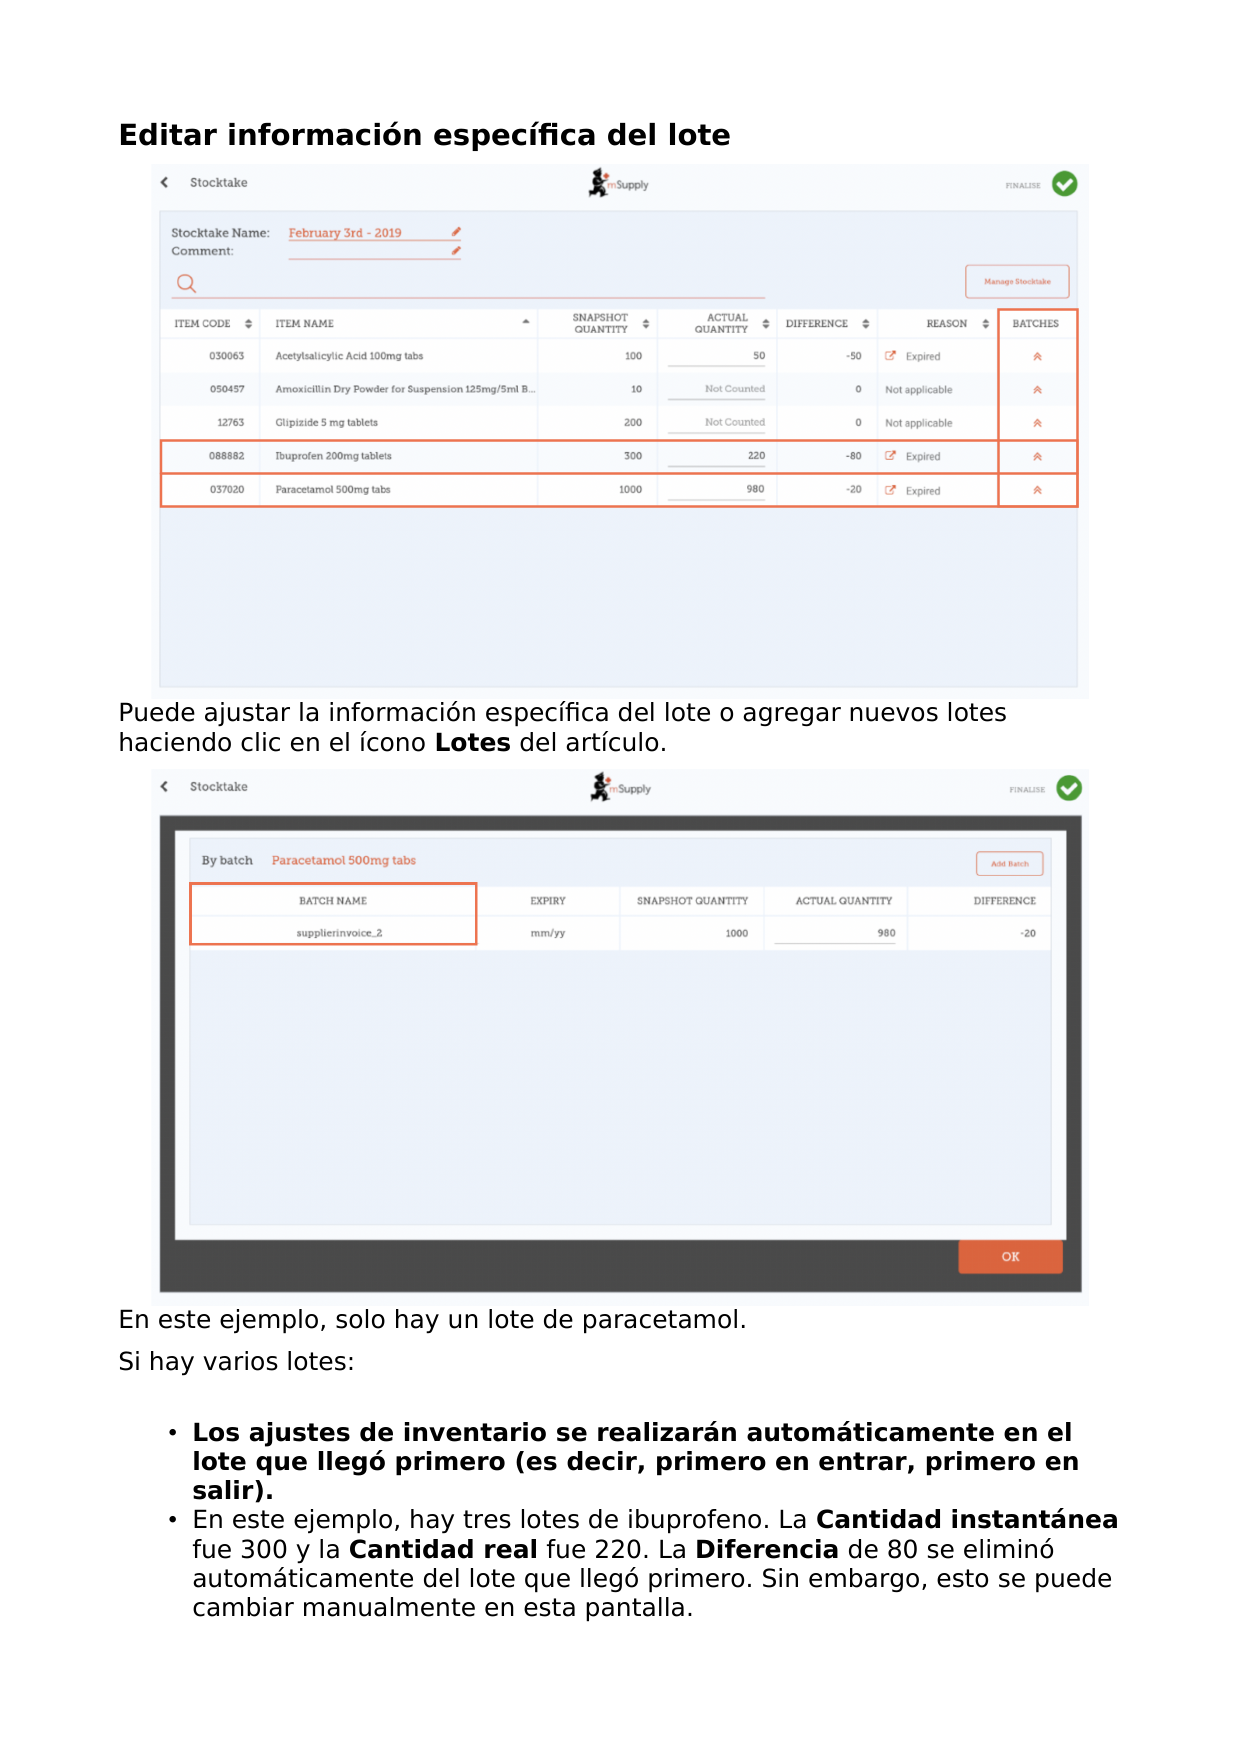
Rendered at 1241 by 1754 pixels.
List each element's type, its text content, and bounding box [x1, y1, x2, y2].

list En este ejemplo, hay tres lotes de ibuprofeno. La Cantidad instantánea fue 300 y la Cantidad real fue 220. La Diferencia de 80 se eliminó automáticamente del lote que llegó primero. Sin embargo, esto se puede cambiar manualmente en esta pantalla. [177, 1506, 1122, 1622]
list Los ajustes de inventario se realizarán automáticamente en el lote que llegó primero (es decir, primero en entrar, primero en salir). [177, 1418, 1122, 1506]
subtitle Editar información específica del lote [118, 118, 1122, 152]
text Si hay varios lotes: [118, 1347, 1122, 1376]
picture [151, 769, 1089, 1306]
text En este ejemplo, solo hay un lote de paracetamol. [118, 769, 1122, 1334]
picture [151, 164, 1089, 699]
text Puede ajustar la información específica del lote o agregar nuevos lotes haciendo clic en el ícono Lotes del artículo. [118, 164, 1122, 757]
